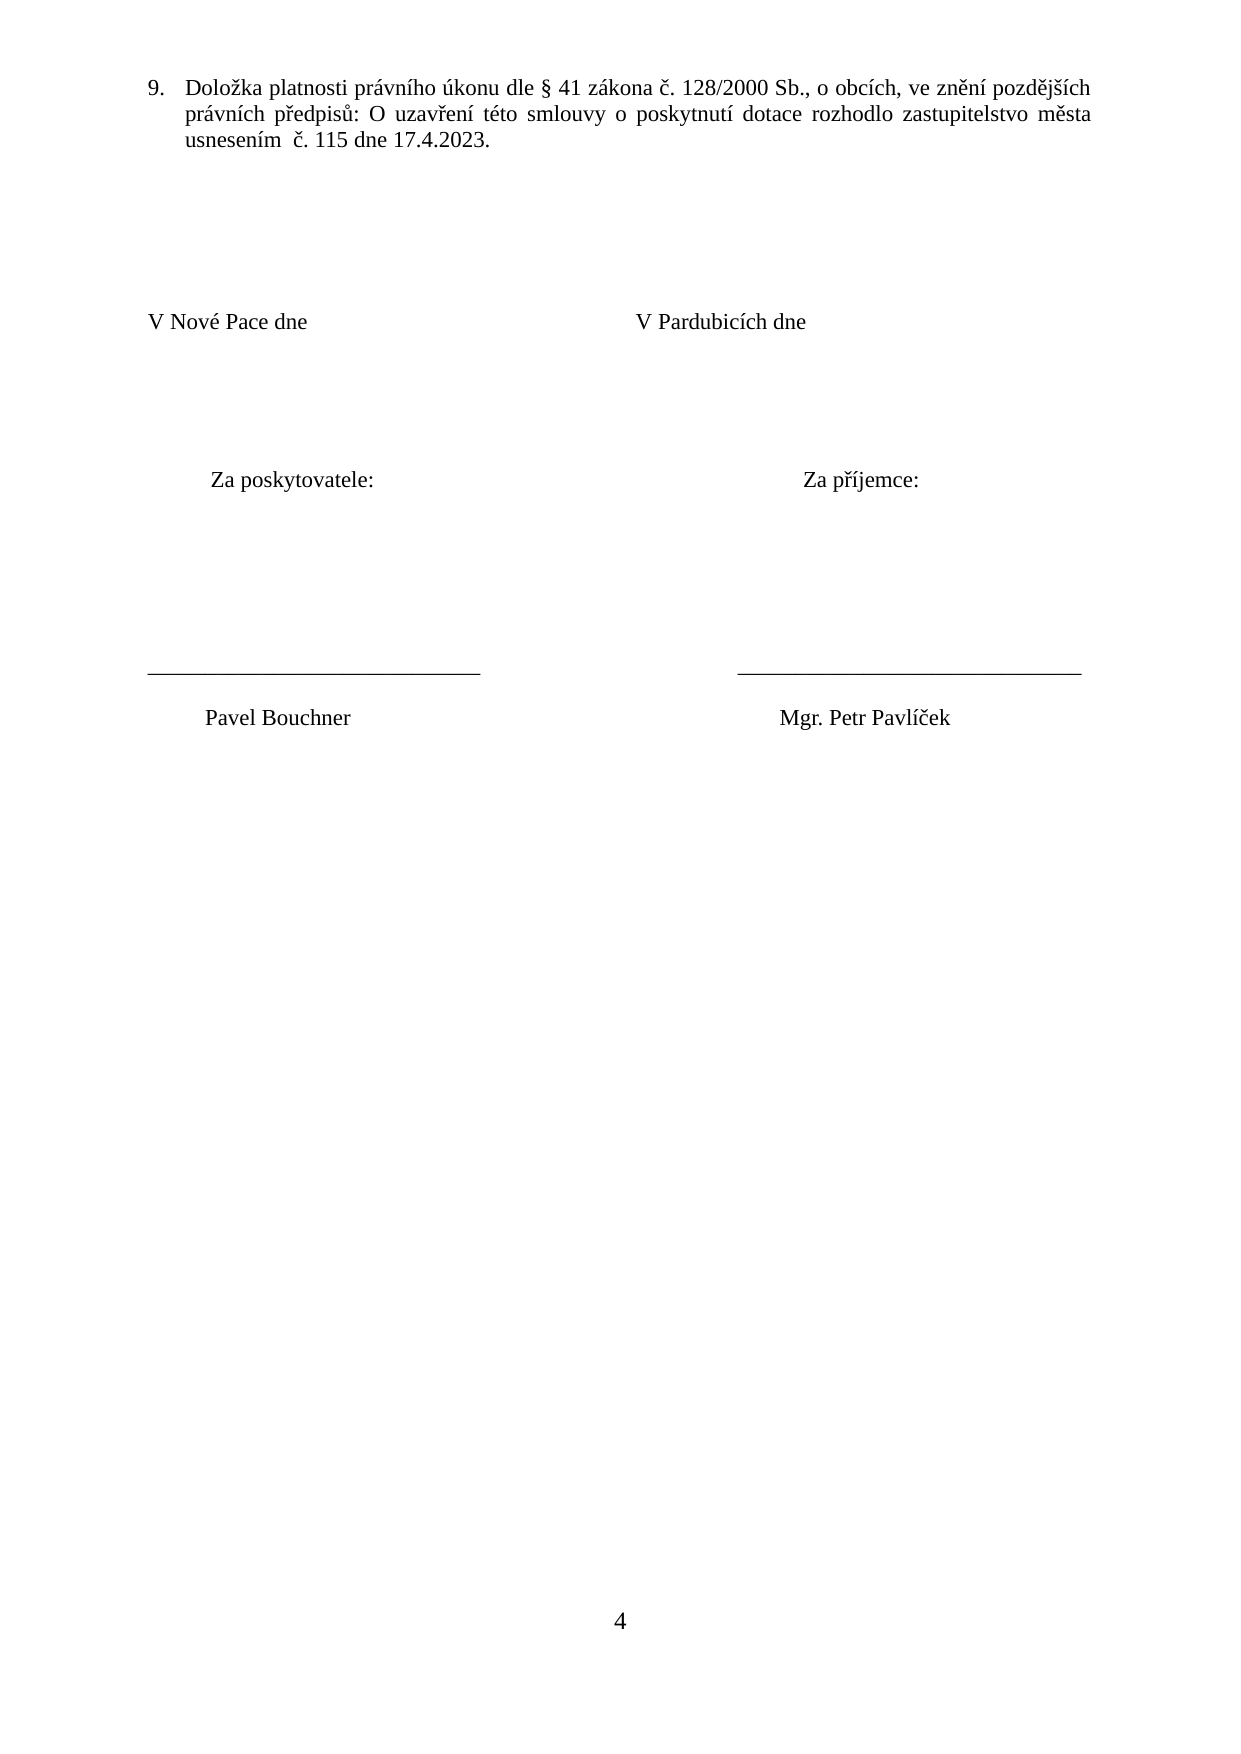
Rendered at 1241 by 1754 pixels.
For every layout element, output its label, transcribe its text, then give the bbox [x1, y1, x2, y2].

list Doložka platnosti právního úkonu dle § 41 zákona č. 128/2000 Sb., o obcích, ve znění pozdějších právních předpisů: O uzavření této smlouvy o poskytnutí dotace rozhodlo zastupitelstvo města usnesením č. 115 dne 17.4.2023. [148, 74, 1093, 153]
text Za poskytovatele: Za příjemce: [148, 466, 1093, 493]
text _____________________________ ______________________________ [148, 651, 1093, 677]
subtitle V Nové Pace dne V Pardubicích dne [148, 308, 1093, 334]
text Pavel Bouchner Mgr. Petr Pavlíček [148, 703, 1093, 730]
